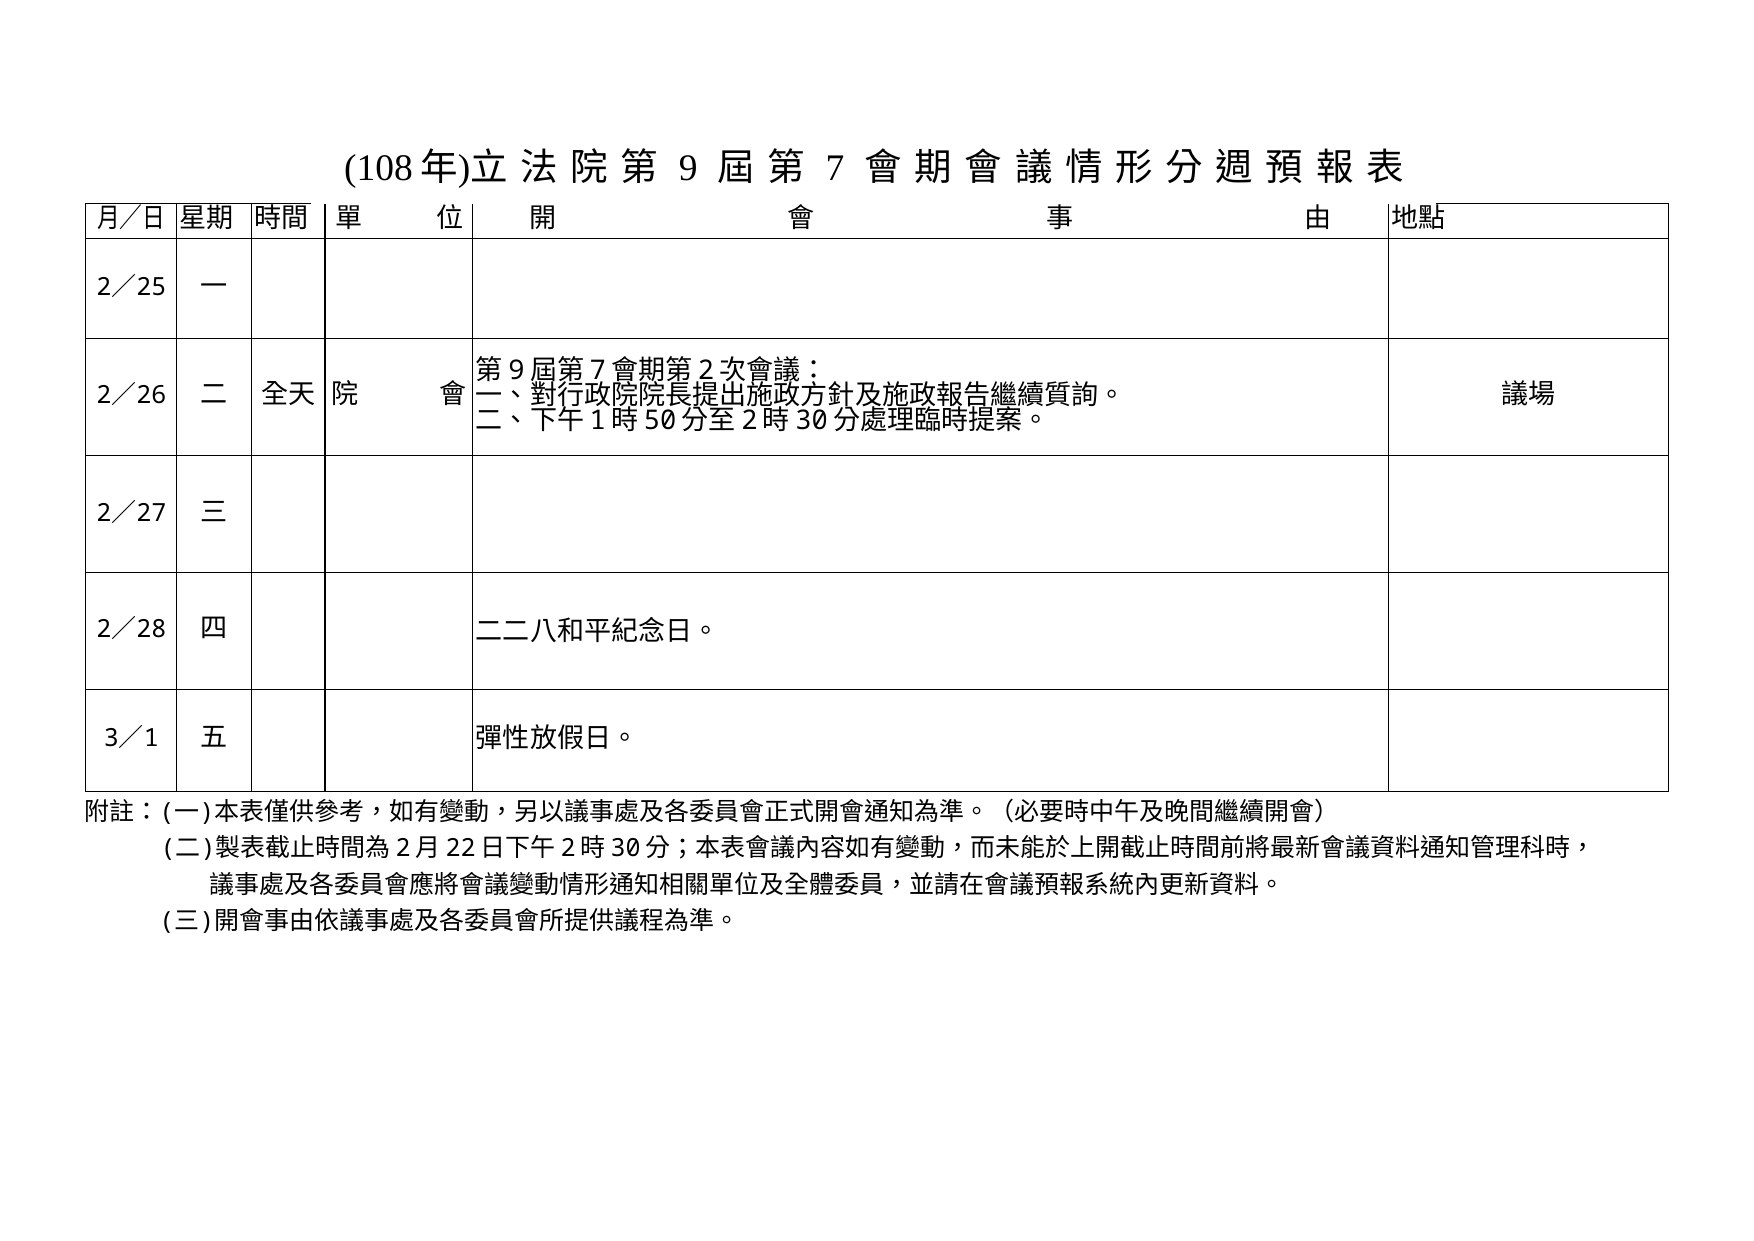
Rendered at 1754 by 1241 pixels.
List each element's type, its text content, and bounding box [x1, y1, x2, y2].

table_cell [1389, 239, 1668, 338]
table_cell 2／26 [86, 339, 176, 455]
table_header 星期 [177, 204, 251, 238]
table_cell 2／28 [86, 573, 176, 688]
table_cell 院 會 [326, 339, 472, 455]
table_cell [473, 239, 1388, 338]
table_cell [326, 239, 472, 338]
table_cell [1389, 573, 1668, 688]
text 議事處及各委員會應將會議變動情形通知相關單位及全體委員，並請在會議預報系統內更新資料。 [184, 864, 1695, 900]
table_cell 五 [177, 690, 251, 791]
text (二)製表截止時間為2月22日下午2時30分；本表會議內容如有變動，而未能於上開截止時間前將最新會議資料通知管理科時， [160, 828, 1695, 864]
table_cell 全天 [252, 339, 324, 455]
table_cell [326, 573, 472, 688]
table_cell 四 [177, 573, 251, 688]
table_cell 一 [177, 239, 251, 338]
table_cell [326, 456, 472, 572]
table_cell 第9屆第7會期第2次會議： 一、對行政院院長提出施政方針及施政報告繼續質詢。 二、下午1時50分至2時30分處理臨時提案。 [473, 339, 1388, 455]
table_cell 二 [177, 339, 251, 455]
text 附註：(一)本表僅供參考，如有變動，另以議事處及各委員會正式開會通知為準。（必要時中午及晚間繼續開會） [59, 792, 1695, 828]
table_header 開會事由 [473, 204, 1388, 238]
table_cell [1389, 690, 1668, 791]
table_cell 三 [177, 456, 251, 572]
table_cell [252, 239, 324, 338]
table_cell [252, 456, 324, 572]
table_cell 2／27 [86, 456, 176, 572]
table_cell 議場 [1389, 339, 1668, 455]
table_cell [1389, 456, 1668, 572]
table_header 地點 [1389, 204, 1668, 238]
table_cell [473, 456, 1388, 572]
table_cell 2／25 [86, 239, 176, 338]
table_cell [252, 573, 324, 688]
table_cell [252, 690, 324, 791]
table_cell [326, 690, 472, 791]
table_header 月／日 [86, 204, 176, 238]
table_cell 彈性放假日。 [473, 690, 1388, 791]
text (108年)立法院第9屆第7會期會議情形分週預報表 [326, 137, 1421, 191]
text (三)開會事由依議事處及各委員會所提供議程為準。 [59, 900, 1695, 937]
table_header 單 位 [326, 204, 472, 238]
table_header 時間 [252, 204, 324, 238]
table_cell 二二八和平紀念日。 [473, 573, 1388, 688]
table_cell 3／1 [86, 690, 176, 791]
